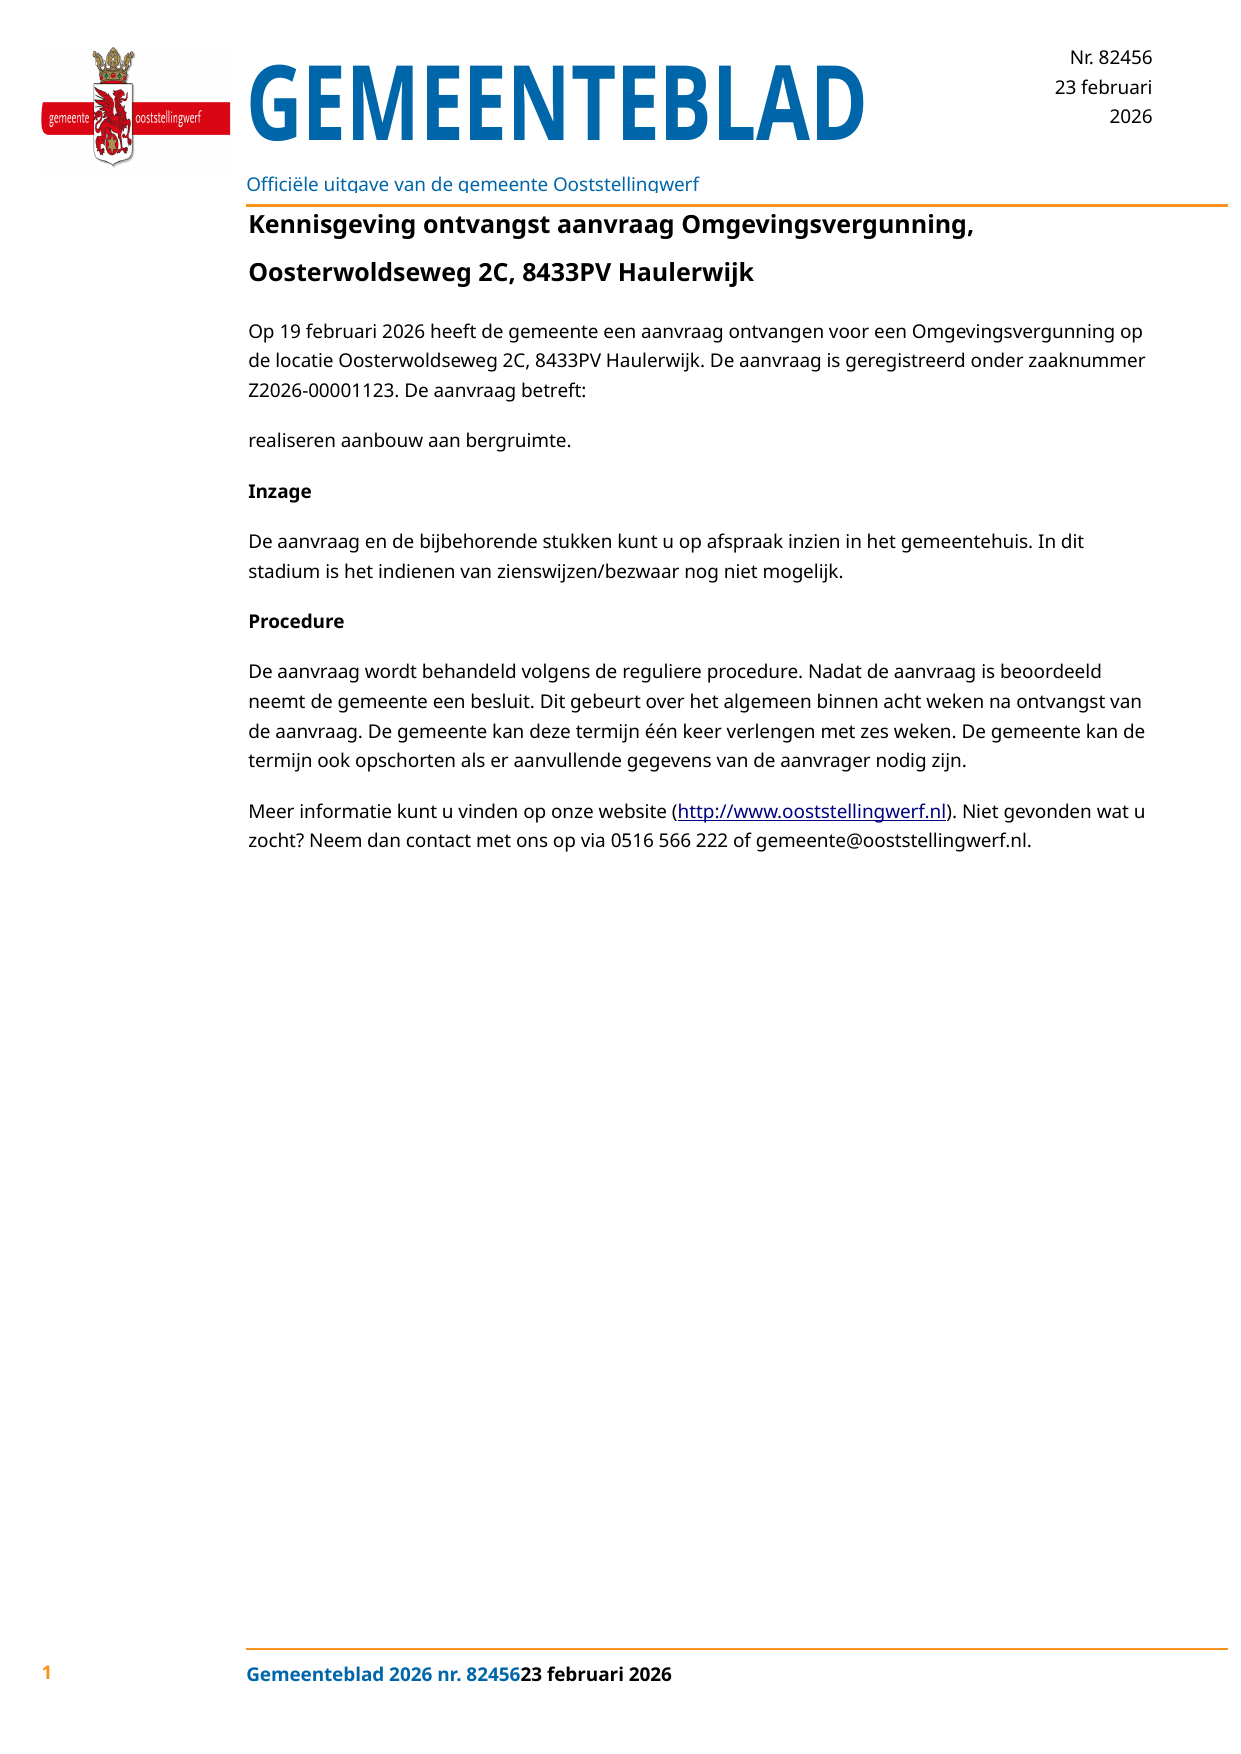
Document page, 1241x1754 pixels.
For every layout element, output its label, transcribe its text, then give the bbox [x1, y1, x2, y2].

text De aanvraag wordt behandeld volgens de reguliere procedure. Nadat de aanvraag is beoordeeld neemt de gemeente een besluit. Dit gebeurt over het algemeen binnen acht weken na ontvangst van de aanvraag. De gemeente kan deze termijn één keer verlengen met zes weken. De gemeente kan de termijn ook opschorten als er aanvullende gegevens van de aanvrager nodig zijn. [248, 659, 1152, 773]
text realiseren aanbouw aan bergruimte. [248, 427, 1152, 453]
text Kennisgeving ontvangst aanvraag Omgevingsvergunning, Oosterwoldseweg 2C, 8433PV Haulerwijk [248, 207, 1152, 288]
text Inzage [248, 478, 1152, 504]
text Op 19 februari 2026 heeft de gemeente een aanvraag ontvangen voor een Omgevingsvergunning op de locatie Oosterwoldseweg 2C, 8433PV Haulerwijk. De aanvraag is geregistreerd onder zaaknummer Z2026-00001123. De aanvraag betreft: [248, 318, 1152, 403]
text Meer informatie kunt u vinden op onze website (http://www.ooststellingwerf.nl). Niet gevonden wat u zocht? Neem dan contact met ons op via 0516 566 222 of gemeente@ooststellingwerf.nl. [248, 798, 1152, 853]
text Procedure [248, 608, 1152, 634]
picture [41, 47, 231, 172]
text De aanvraag en de bijbehorende stukken kunt u op afspraak inzien in het gemeentehuis. In dit stadium is het indienen van zienswijzen/bezwaar nog niet mogelijk. [248, 528, 1152, 584]
